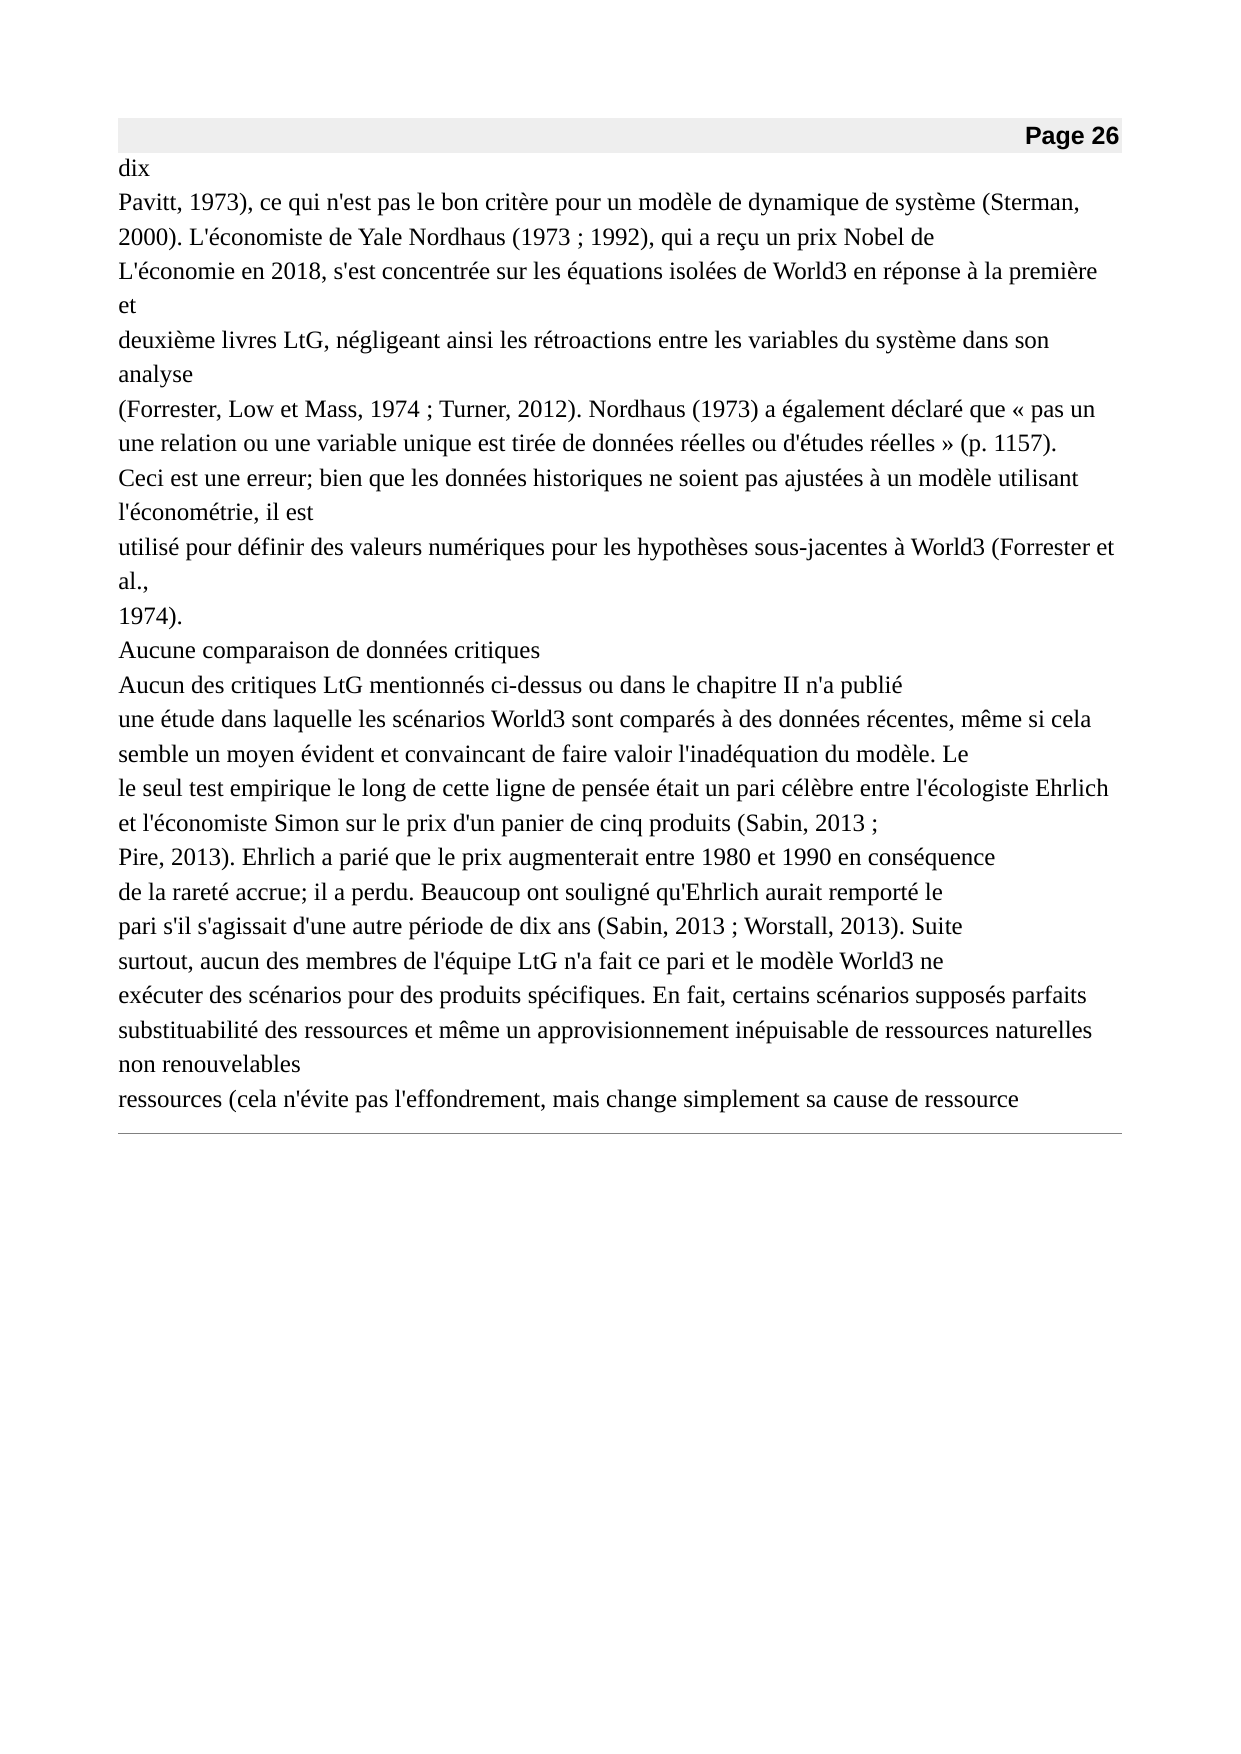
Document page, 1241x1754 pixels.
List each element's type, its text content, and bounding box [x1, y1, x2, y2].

text Aucune comparaison de données critiques [118, 635, 1122, 664]
text de la rareté accrue; il a perdu. Beaucoup ont souligné qu'Ehrlich aurait remporté le [118, 877, 1122, 906]
text utilisé pour définir des valeurs numériques pour les hypothèses sous-jacentes à World3 (Forrester et al., [118, 532, 1122, 595]
text une relation ou une variable unique est tirée de données réelles ou d'études réelles » (p. 1157). [118, 428, 1122, 457]
text Pavitt, 1973), ce qui n'est pas le bon critère pour un modèle de dynamique de système (Sterman, [118, 187, 1122, 216]
text le seul test empirique le long de cette ligne de pensée était un pari célèbre entre l'écologiste Ehrlich [118, 773, 1122, 802]
text substituabilité des ressources et même un approvisionnement inépuisable de ressources naturelles non renouvelables [118, 1015, 1122, 1078]
text et l'économiste Simon sur le prix d'un panier de cinq produits (Sabin, 2013 ; [118, 808, 1122, 837]
text Ceci est une erreur; bien que les données historiques ne soient pas ajustées à un modèle utilisant l'économétrie, il est [118, 463, 1122, 526]
text deuxième livres LtG, négligeant ainsi les rétroactions entre les variables du système dans son analyse [118, 325, 1122, 388]
text semble un moyen évident et convaincant de faire valoir l'inadéquation du modèle. Le [118, 739, 1122, 768]
text une étude dans laquelle les scénarios World3 sont comparés à des données récentes, même si cela [118, 704, 1122, 733]
text L'économie en 2018, s'est concentrée sur les équations isolées de World3 en réponse à la première et [118, 256, 1122, 319]
text Aucun des critiques LtG mentionnés ci-dessus ou dans le chapitre II n'a publié [118, 670, 1122, 699]
text Pire, 2013). Ehrlich a parié que le prix augmenterait entre 1980 et 1990 en conséquence [118, 842, 1122, 871]
text pari s'il s'agissait d'une autre période de dix ans (Sabin, 2013 ; Worstall, 2013). Suite [118, 911, 1122, 940]
text ressources (cela n'évite pas l'effondrement, mais change simplement sa cause de ressource [118, 1084, 1122, 1112]
text exécuter des scénarios pour des produits spécifiques. En fait, certains scénarios supposés parfaits [118, 980, 1122, 1009]
text dix [118, 153, 1122, 181]
text (Forrester, Low et Mass, 1974 ; Turner, 2012). Nordhaus (1973) a également déclaré que « pas un [118, 394, 1122, 423]
table_header Page 26 [118, 118, 1122, 153]
text 1974). [118, 601, 1122, 630]
text surtout, aucun des membres de l'équipe LtG n'a fait ce pari et le modèle World3 ne [118, 946, 1122, 974]
text 2000). L'économiste de Yale Nordhaus (1973 ; 1992), qui a reçu un prix Nobel de [118, 222, 1122, 250]
